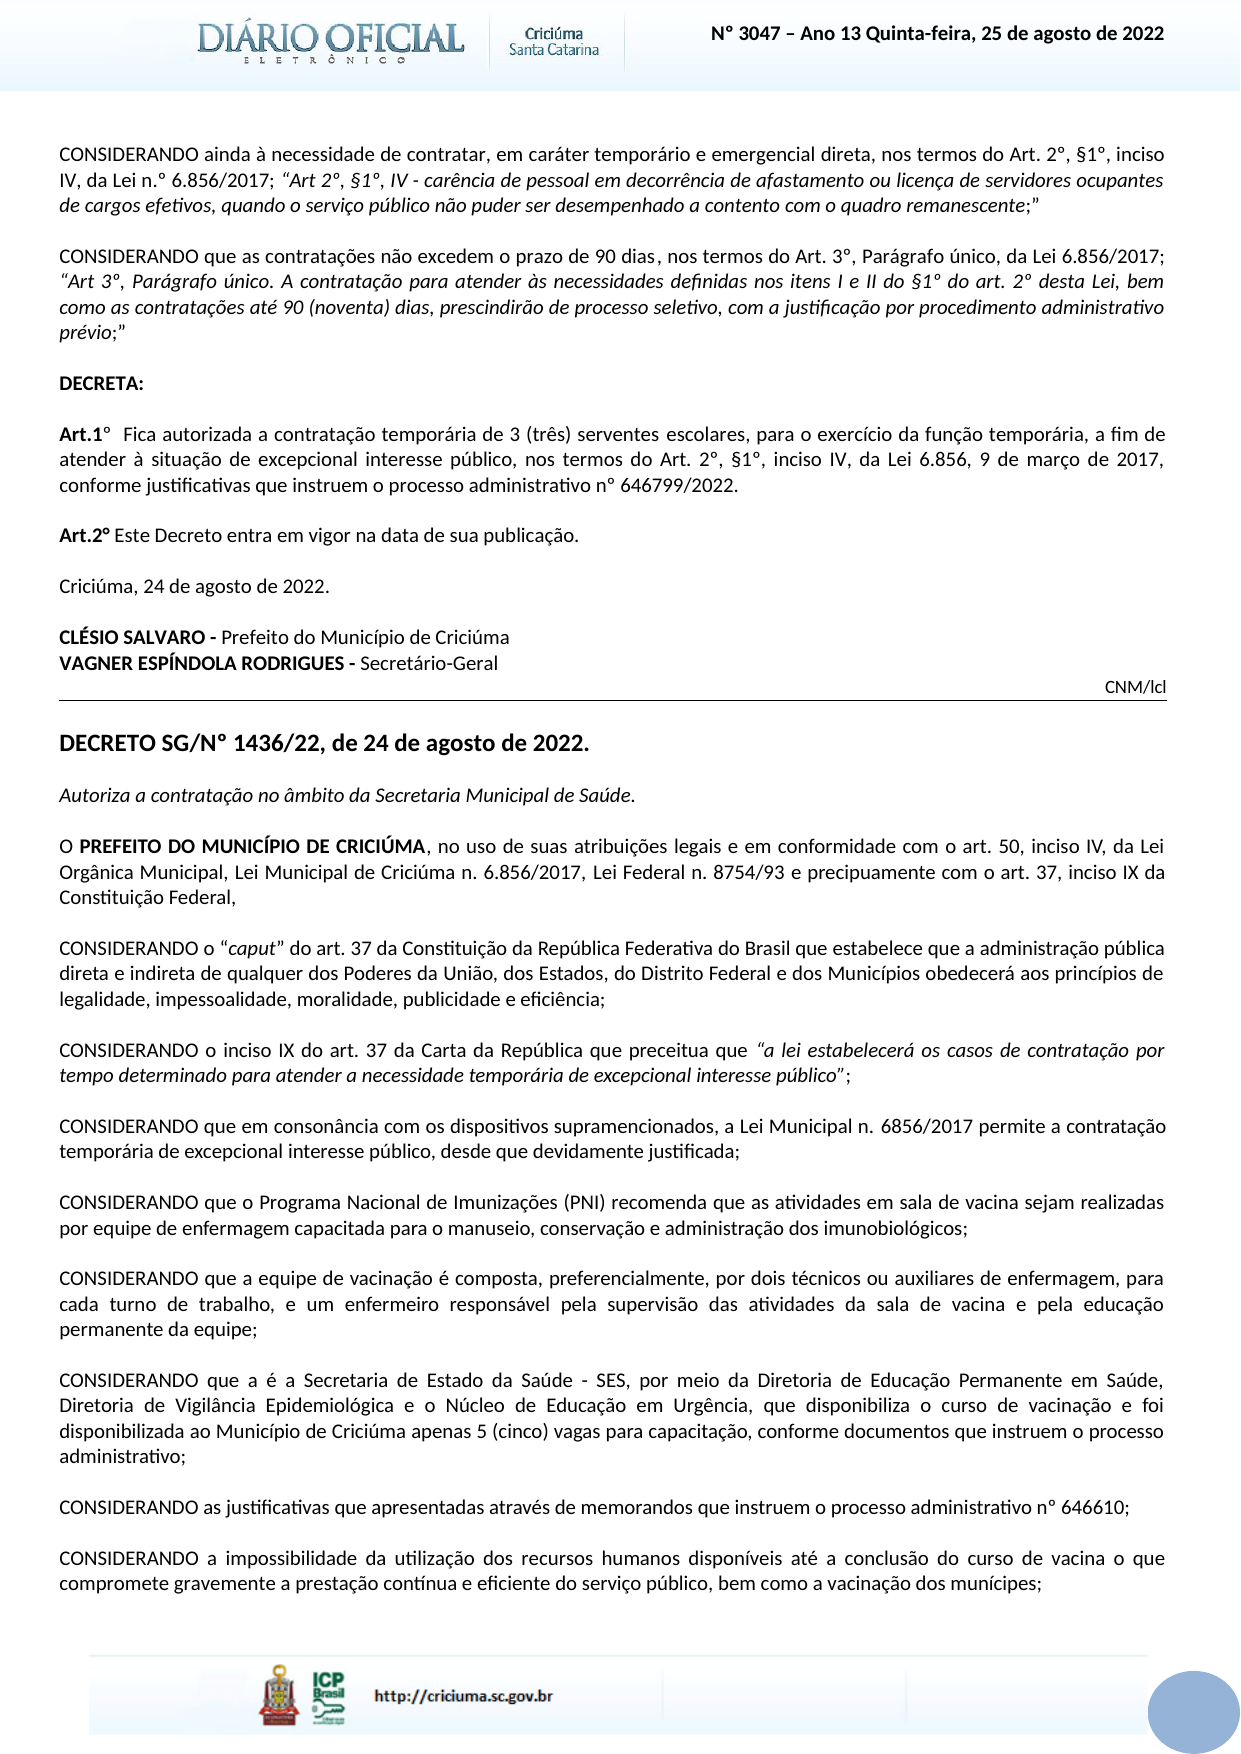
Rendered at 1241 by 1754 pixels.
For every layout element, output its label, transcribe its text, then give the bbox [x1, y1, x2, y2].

text CONSIDERANDO que o Programa Nacional de Imunizações (PNI) recomenda que as atividades em sala de vacina sejam realizadas por equipe de enfermagem capacitada para o manuseio, conservação e administração dos imunobiológicos; [59, 1189, 1167, 1240]
text DECRETO SG/Nº 1436/22, de 24 de agosto de 2022. [59, 727, 1167, 757]
text CONSIDERANDO as justificativas que apresentadas através de memorandos que instruem o processo administrativo nº 646610; [59, 1494, 1167, 1520]
text Autoriza a contratação no âmbito da Secretaria Municipal de Saúde. [59, 783, 1167, 808]
text CONSIDERANDO a impossibilidade da utilização dos recursos humanos disponíveis até a conclusão do curso de vacina o que compromete gravemente a prestação contínua e eficiente do serviço público, bem como a vacinação dos munícipes; [59, 1545, 1167, 1596]
text Art.2° Este Decreto entra em vigor na data de sua publicação. [59, 523, 1167, 548]
text CONSIDERANDO ainda à necessidade de contratar, em caráter temporário e emergencial direta, nos termos do Art. 2º, §1º, inciso IV, da Lei n.º 6.856/2017; “Art 2º, §1º, IV - carência de pessoal em decorrência de afastamento ou licença de servidores ocupantes de cargos efetivos, quando o serviço público não puder ser desempenhado a contento com o quadro remanescente;” [59, 141, 1167, 218]
text CLÉSIO SALVARO - Prefeito do Município de Criciúma [59, 624, 1240, 650]
text Criciúma, 24 de agosto de 2022. [59, 573, 1167, 599]
text O PREFEITO DO MUNICÍPIO DE CRICIÚMA, no uso de suas atribuições legais e em conformidade com o art. 50, inciso IV, da Lei Orgânica Municipal, Lei Municipal de Criciúma n. 6.856/2017, Lei Federal n. 8754/93 e precipuamente com o art. 37, inciso IX da Constituição Federal, [59, 833, 1167, 910]
text CONSIDERANDO que a é a Secretaria de Estado da Saúde - SES, por meio da Diretoria de Educação Permanente em Saúde, Diretoria de Vigilância Epidemiológica e o Núcleo de Educação em Urgência, que disponibiliza o curso de vacinação e foi disponibilizada ao Município de Criciúma apenas 5 (cinco) vagas para capacitação, conforme documentos que instruem o processo administrativo; [59, 1367, 1167, 1469]
text Art.1º Fica autorizada a contratação temporária de 3 (três) serventes escolares, para o exercício da função temporária, a fim de atender à situação de excepcional interesse público, nos termos do Art. 2º, §1º, inciso IV, da Lei 6.856, 9 de março de 2017, conforme justificativas que instruem o processo administrativo nº 646799/2022. [59, 421, 1167, 497]
text DECRETA: [59, 370, 1167, 396]
text CONSIDERANDO que em consonância com os dispositivos supramencionados, a Lei Municipal n. 6856/2017 permite a contratação temporária de excepcional interesse público, desde que devidamente justificada; [59, 1113, 1167, 1164]
text CONSIDERANDO que as contratações não excedem o prazo de 90 dias, nos termos do Art. 3º, Parágrafo único, da Lei 6.856/2017; “Art 3º, Parágrafo único. A contratação para atender às necessidades definidas nos itens I e II do §1º do art. 2º desta Lei, bem como as contratações até 90 (noventa) dias, prescindirão de processo seletivo, com a justificação por procedimento administrativo prévio;” [59, 243, 1167, 345]
text VAGNER ESPÍNDOLA RODRIGUES - Secretário-Geral [59, 650, 1240, 675]
text CNM/lcl [59, 675, 1167, 700]
text CONSIDERANDO o “caput” do art. 37 da Constituição da República Federativa do Brasil que estabelece que a administração pública direta e indireta de qualquer dos Poderes da União, dos Estados, do Distrito Federal e dos Municípios obedecerá aos princípios de legalidade, impessoalidade, moralidade, publicidade e eficiência; [59, 935, 1167, 1011]
text CONSIDERANDO que a equipe de vacinação é composta, preferencialmente, por dois técnicos ou auxiliares de enfermagem, para cada turno de trabalho, e um enfermeiro responsável pela supervisão das atividades da sala de vacina e pela educação permanente da equipe; [59, 1266, 1167, 1342]
text CONSIDERANDO o inciso IX do art. 37 da Carta da República que preceitua que “a lei estabelecerá os casos de contratação por tempo determinado para atender a necessidade temporária de excepcional interesse público”; [59, 1037, 1167, 1088]
